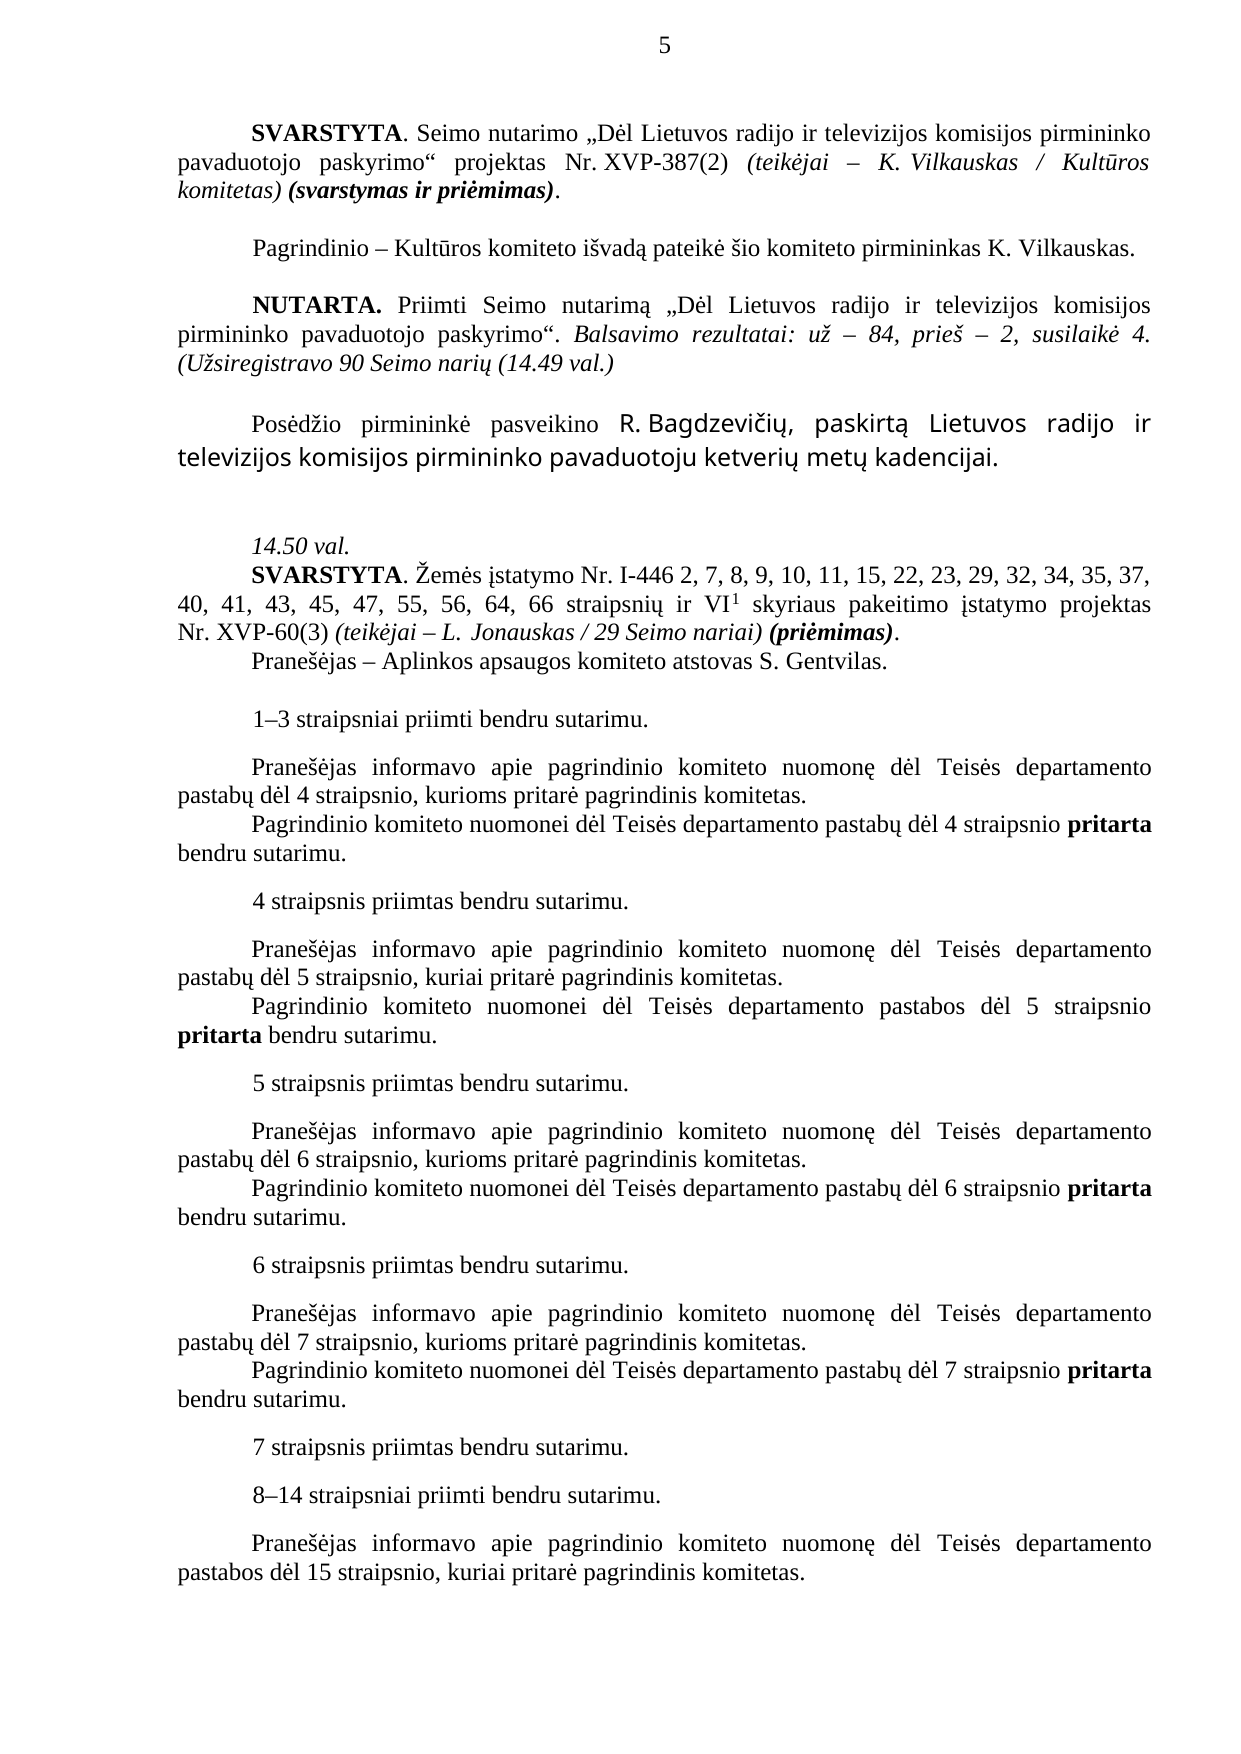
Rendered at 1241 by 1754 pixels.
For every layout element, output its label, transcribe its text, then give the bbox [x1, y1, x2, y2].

text NUTARTA. Priimti Seimo nutarimą „Dėl Lietuvos radijo ir televizijos komisijos pirmininko pavaduotojo paskyrimo“. Balsavimo rezultatai: už – 84, prieš – 2, susilaikė 4. (Užsiregistravo 90 Seimo narių (14.49 val.) [177, 291, 1152, 377]
text Pagrindinio komiteto nuomonei dėl Teisės departamento pastabų dėl 7 straipsnio pritarta bendru sutarimu. [177, 1355, 1152, 1413]
text 14.50 val. [177, 531, 1152, 560]
text 4 straipsnis priimtas bendru sutarimu. [177, 886, 1152, 914]
text Pranešėjas informavo apie pagrindinio komiteto nuomonę dėl Teisės departamento pastabų dėl 6 straipsnio, kurioms pritarė pagrindinis komitetas. [177, 1116, 1152, 1173]
text Pagrindinio komiteto nuomonei dėl Teisės departamento pastabos dėl 5 straipsnio pritarta bendru sutarimu. [177, 991, 1152, 1049]
text Pagrindinio – Kultūros komiteto išvadą pateikė šio komiteto pirmininkas K. Vilkauskas. [177, 233, 1152, 262]
text Pranešėjas – Aplinkos apsaugos komiteto atstovas S. Gentvilas. [177, 646, 1152, 675]
text Pagrindinio komiteto nuomonei dėl Teisės departamento pastabų dėl 6 straipsnio pritarta bendru sutarimu. [177, 1173, 1152, 1231]
text Pranešėjas informavo apie pagrindinio komiteto nuomonę dėl Teisės departamento pastabos dėl 15 straipsnio, kuriai pritarė pagrindinis komitetas. [177, 1528, 1152, 1585]
text 1–3 straipsniai priimti bendru sutarimu. [177, 704, 1152, 732]
text Pranešėjas informavo apie pagrindinio komiteto nuomonę dėl Teisės departamento pastabų dėl 4 straipsnio, kurioms pritarė pagrindinis komitetas. [177, 752, 1152, 809]
text 7 straipsnis priimtas bendru sutarimu. [177, 1432, 1152, 1461]
text Pranešėjas informavo apie pagrindinio komiteto nuomonę dėl Teisės departamento pastabų dėl 7 straipsnio, kurioms pritarė pagrindinis komitetas. [177, 1298, 1152, 1355]
text Pagrindinio komiteto nuomonei dėl Teisės departamento pastabų dėl 4 straipsnio pritarta bendru sutarimu. [177, 809, 1152, 867]
text SVARSTYTA. Seimo nutarimo „Dėl Lietuvos radijo ir televizijos komisijos pirmininko pavaduotojo paskyrimo“ projektas Nr. XVP-387(2) (teikėjai – K. Vilkauskas / Kultūros komitetas) (svarstymas ir priėmimas). [177, 118, 1152, 204]
text 5 straipsnis priimtas bendru sutarimu. [177, 1068, 1152, 1097]
text Pranešėjas informavo apie pagrindinio komiteto nuomonę dėl Teisės departamento pastabų dėl 5 straipsnio, kuriai pritarė pagrindinis komitetas. [177, 934, 1152, 991]
text Posėdžio pirmininkė pasveikino R. Bagdzevičių, paskirtą Lietuvos radijo ir televizijos komisijos pirmininko pavaduotoju ketverių metų kadencijai. [177, 406, 1152, 474]
text 8–14 straipsniai priimti bendru sutarimu. [177, 1480, 1152, 1509]
text 6 straipsnis priimtas bendru sutarimu. [177, 1250, 1152, 1279]
text SVARSTYTA. Žemės įstatymo Nr. I-446 2, 7, 8, 9, 10, 11, 15, 22, 23, 29, 32, 34, 35, 37, 40, 41, 43, 45, 47, 55, 56, 64, 66 straipsnių ir VI1 skyriaus pakeitimo įstatymo projektas Nr. XVP-60(3) (teikėjai – L. Jonauskas / 29 Seimo nariai) (priėmimas). [177, 560, 1152, 646]
